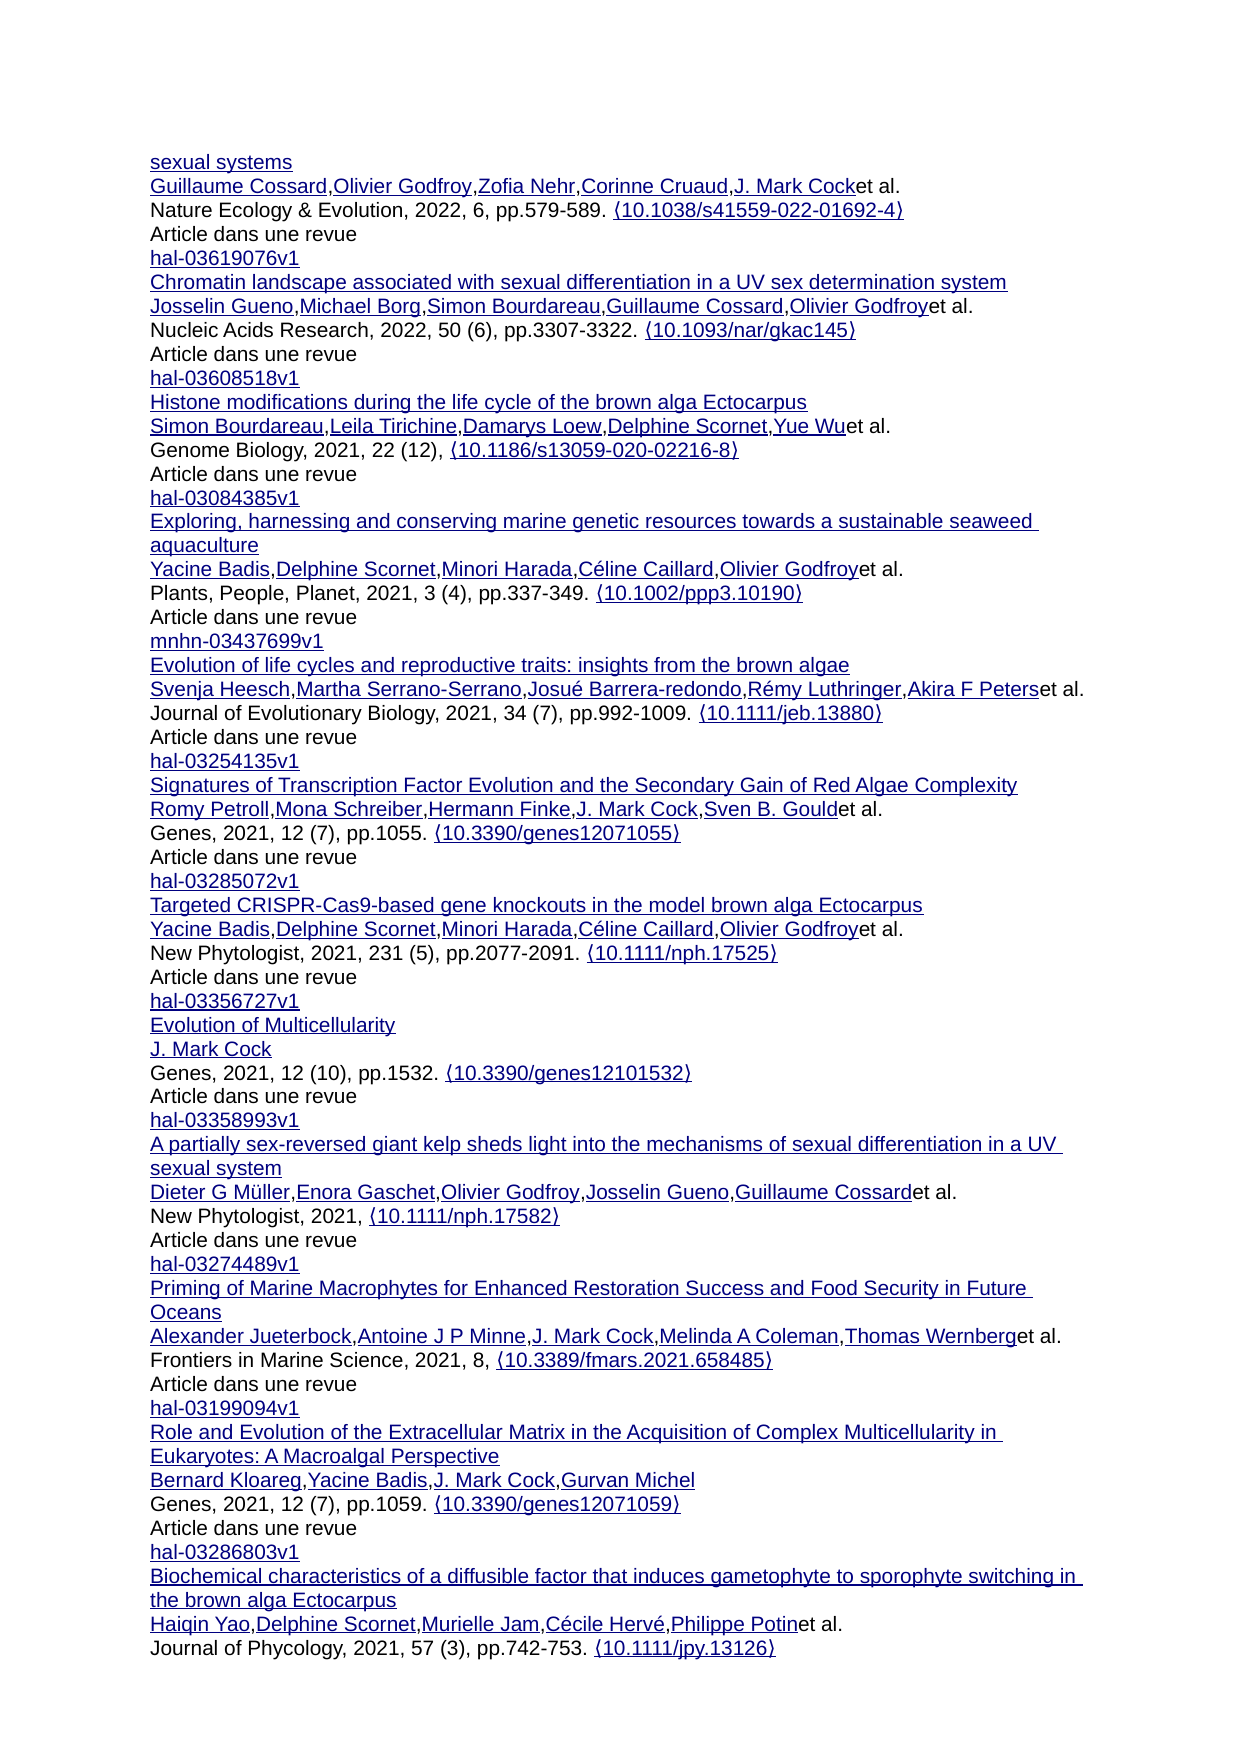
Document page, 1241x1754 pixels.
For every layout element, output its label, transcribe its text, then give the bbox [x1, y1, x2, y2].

table_cell Evolution of Multicellularity J. Mark Cock Genes, 2021, 12 (10), pp.1532. ⟨10.3390/genes12101532⟩ Article dans une revue hal-03358993v1 [150, 1013, 1090, 1132]
table_cell Priming of Marine Macrophytes for Enhanced Restoration Success and Food Security in Future Oceans Alexander Jueterbock,Antoine J P Minne,J. Mark Cock,Melinda A Coleman,Thomas Wernberget al. Frontiers in Marine Science, 2021, 8, ⟨10.3389/fmars.2021.658485⟩ Article dans une revue hal-03199094v1 [150, 1276, 1090, 1420]
table_cell Biochemical characteristics of a diffusible factor that induces gametophyte to sporophyte switching in the brown alga Ectocarpus Haiqin Yao,Delphine Scornet,Murielle Jam,Cécile Hervé,Philippe Potinet al. Journal of Phycology, 2021, 57 (3), pp.742-753. ⟨10.1111/jpy.13126⟩ [150, 1564, 1090, 1659]
table_cell Chromatin landscape associated with sexual differentiation in a UV sex determination system Josselin Gueno,Michael Borg,Simon Bourdareau,Guillaume Cossard,Olivier Godfroyet al. Nucleic Acids Research, 2022, 50 (6), pp.3307-3322. ⟨10.1093/nar/gkac145⟩ Article dans une revue hal-03608518v1 [150, 270, 1090, 389]
table_cell Exploring, harnessing and conserving marine genetic resources towards a sustainable seaweed aquaculture Yacine Badis,Delphine Scornet,Minori Harada,Céline Caillard,Olivier Godfroyet al. Plants, People, Planet, 2021, 3 (4), pp.337-349. ⟨10.1002/ppp3.10190⟩ Article dans une revue mnhn-03437699v1 [150, 509, 1090, 653]
table_cell Evolution of life cycles and reproductive traits: insights from the brown algae Svenja Heesch,Martha Serrano-Serrano,Josué Barrera‐redondo,Rémy Luthringer,Akira F Peterset al. Journal of Evolutionary Biology, 2021, 34 (7), pp.992-1009. ⟨10.1111/jeb.13880⟩ Article dans une revue hal-03254135v1 [150, 653, 1090, 773]
table_cell Targeted CRISPR‐Cas9‐based gene knockouts in the model brown alga Ectocarpus Yacine Badis,Delphine Scornet,Minori Harada,Céline Caillard,Olivier Godfroyet al. New Phytologist, 2021, 231 (5), pp.2077-2091. ⟨10.1111/nph.17525⟩ Article dans une revue hal-03356727v1 [150, 893, 1090, 1012]
table_cell Signatures of Transcription Factor Evolution and the Secondary Gain of Red Algae Complexity Romy Petroll,Mona Schreiber,Hermann Finke,J. Mark Cock,Sven B. Gouldet al. Genes, 2021, 12 (7), pp.1055. ⟨10.3390/genes12071055⟩ Article dans une revue hal-03285072v1 [150, 773, 1090, 893]
table_cell Role and Evolution of the Extracellular Matrix in the Acquisition of Complex Multicellularity in Eukaryotes: A Macroalgal Perspective Bernard Kloareg,Yacine Badis,J. Mark Cock,Gurvan Michel Genes, 2021, 12 (7), pp.1059. ⟨10.3390/genes12071059⟩ Article dans une revue hal-03286803v1 [150, 1420, 1090, 1563]
table_cell Histone modifications during the life cycle of the brown alga Ectocarpus Simon Bourdareau,Leila Tirichine,Damarys Loew,Delphine Scornet,Yue Wuet al. Genome Biology, 2021, 22 (12), ⟨10.1186/s13059-020-02216-8⟩ Article dans une revue hal-03084385v1 [150, 390, 1090, 509]
table_cell A partially sex‐reversed giant kelp sheds light into the mechanisms of sexual differentiation in a UV sexual system Dieter G Müller,Enora Gaschet,Olivier Godfroy,Josselin Gueno,Guillaume Cossardet al. New Phytologist, 2021, ⟨10.1111/nph.17582⟩ Article dans une revue hal-03274489v1 [150, 1132, 1090, 1276]
table_cell sexual systems Guillaume Cossard,Olivier Godfroy,Zofia Nehr,Corinne Cruaud,J. Mark Cocket al. Nature Ecology & Evolution, 2022, 6, pp.579-589. ⟨10.1038/s41559-022-01692-4⟩ Article dans une revue hal-03619076v1 [150, 150, 1090, 270]
